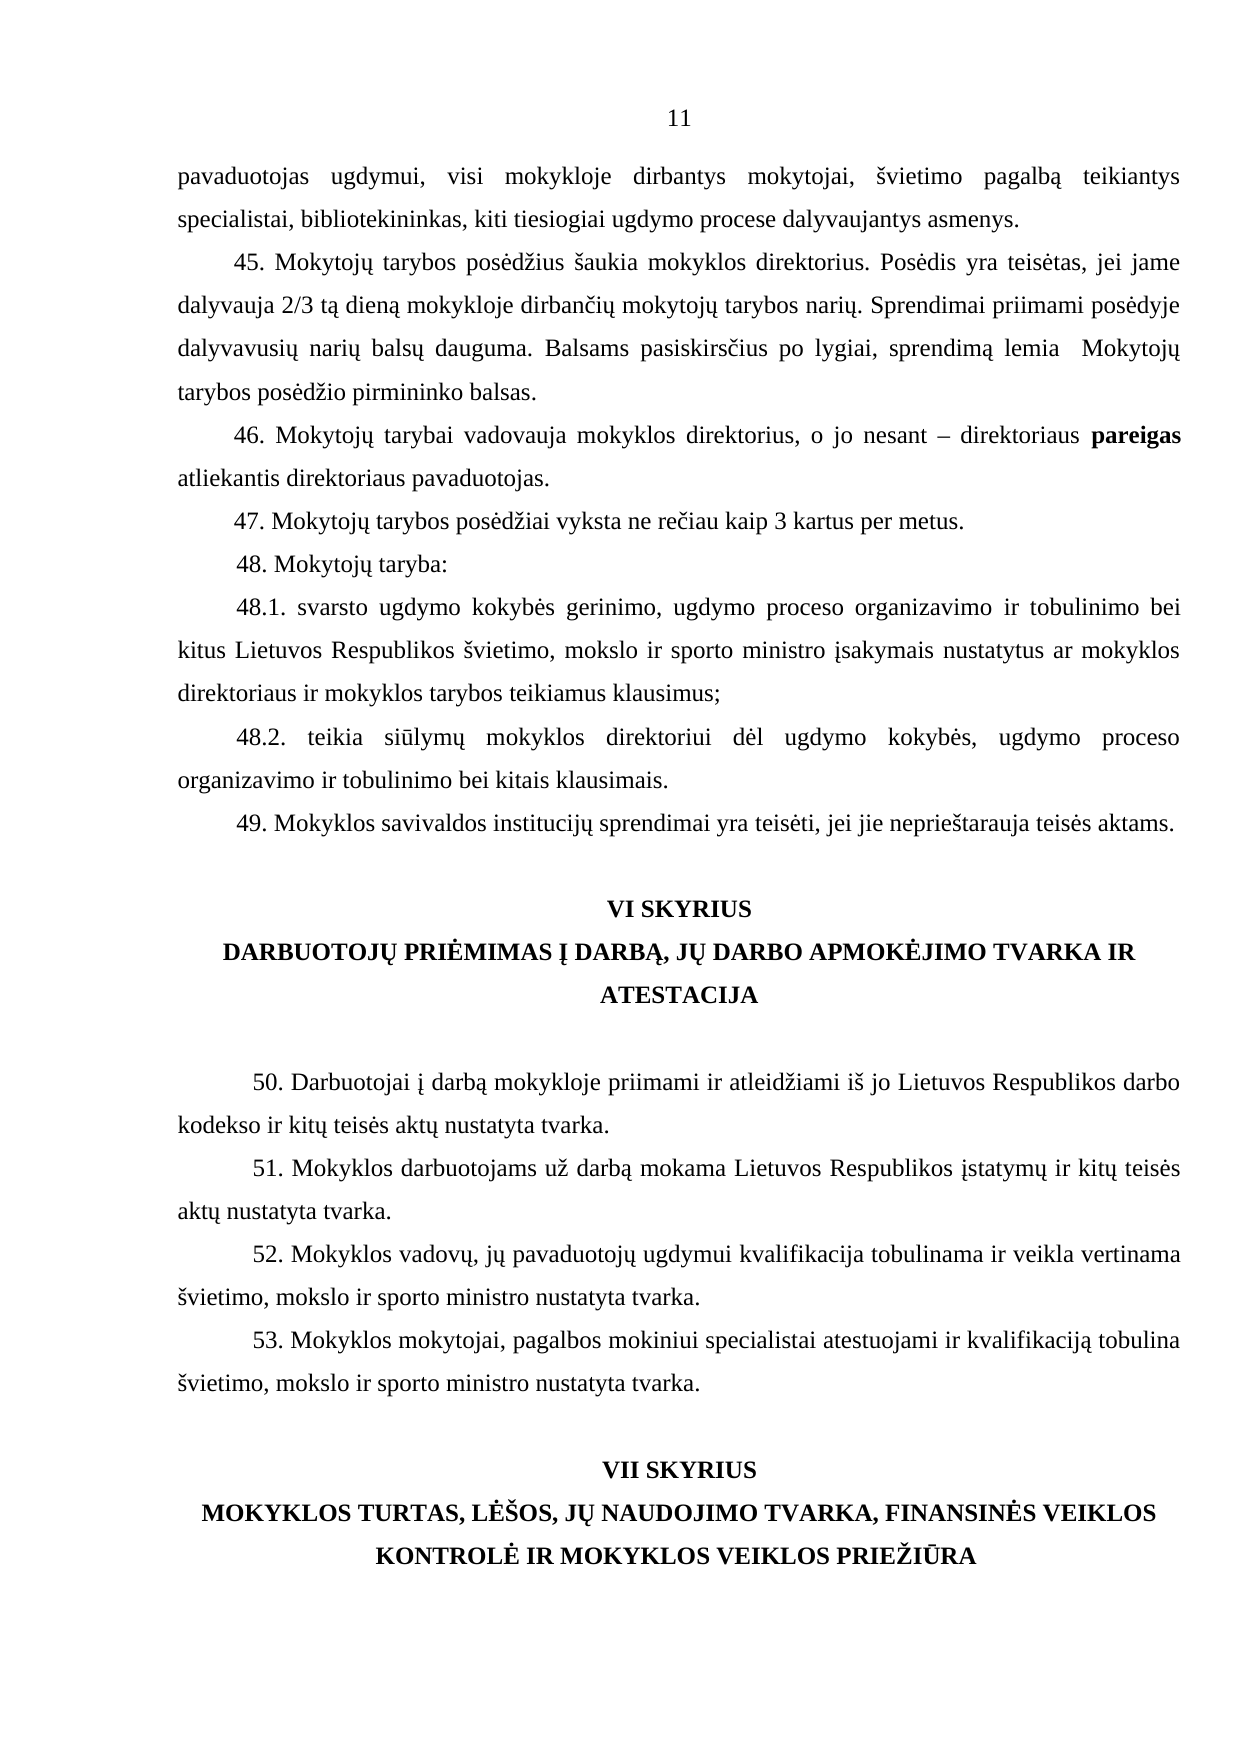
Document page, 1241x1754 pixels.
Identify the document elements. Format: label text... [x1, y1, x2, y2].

text 47. Mokytojų tarybos posėdžiai vyksta ne rečiau kaip 3 kartus per metus. [177, 506, 1181, 535]
text VI SKYRIUS [177, 894, 1181, 923]
text MOKYKLOS TURTAS, LĖŠOS, JŲ NAUDOJIMO TVARKA, FINANSINĖS VEIKLOS KONTROLĖ IR MOKYKLOS VEIKLOS PRIEŽIŪRA [177, 1498, 1181, 1570]
text DARBUOTOJŲ PRIĖMIMAS Į DARBĄ, JŲ DARBO APMOKĖJIMO TVARKA IR ATESTACIJA [177, 937, 1181, 1009]
text 51. Mokyklos darbuotojams už darbą mokama Lietuvos Respublikos įstatymų ir kitų teisės aktų nustatyta tvarka. [177, 1153, 1181, 1225]
text VII SKYRIUS [177, 1455, 1181, 1483]
text 48. Mokytojų taryba: [236, 549, 1181, 578]
text 46. Mokytojų tarybai vadovauja mokyklos direktorius, o jo nesant – direktoriaus pareigas atliekantis direktoriaus pavaduotojas. [177, 420, 1181, 492]
text 49. Mokyklos savivaldos institucijų sprendimai yra teisėti, jei jie neprieštarauja teisės aktams. [177, 808, 1181, 837]
text pavaduotojas ugdymui, visi mokykloje dirbantys mokytojai, švietimo pagalbą teikiantys specialistai, bibliotekininkas, kiti tiesiogiai ugdymo procese dalyvaujantys asmenys. [177, 161, 1181, 233]
text 52. Mokyklos vadovų, jų pavaduotojų ugdymui kvalifikacija tobulinama ir veikla vertinama švietimo, mokslo ir sporto ministro nustatyta tvarka. [177, 1239, 1181, 1311]
text 50. Darbuotojai į darbą mokykloje priimami ir atleidžiami iš jo Lietuvos Respublikos darbo kodekso ir kitų teisės aktų nustatyta tvarka. [177, 1067, 1181, 1138]
text 48.1. svarsto ugdymo kokybės gerinimo, ugdymo proceso organizavimo ir tobulinimo bei kitus Lietuvos Respublikos švietimo, mokslo ir sporto ministro įsakymais nustatytus ar mokyklos direktoriaus ir mokyklos tarybos teikiamus klausimus; [177, 592, 1181, 707]
text 48.2. teikia siūlymų mokyklos direktoriui dėl ugdymo kokybės, ugdymo proceso organizavimo ir tobulinimo bei kitais klausimais. [177, 722, 1181, 793]
text 53. Mokyklos mokytojai, pagalbos mokiniui specialistai atestuojami ir kvalifikaciją tobulina švietimo, mokslo ir sporto ministro nustatyta tvarka. [177, 1325, 1181, 1397]
text 45. Mokytojų tarybos posėdžius šaukia mokyklos direktorius. Posėdis yra teisėtas, jei jame dalyvauja 2/3 tą dieną mokykloje dirbančių mokytojų tarybos narių. Sprendimai priimami posėdyje dalyvavusių narių balsų dauguma. Balsams pasiskirsčius po lygiai, sprendimą lemia Mokytojų tarybos posėdžio pirmininko balsas. [177, 247, 1181, 405]
